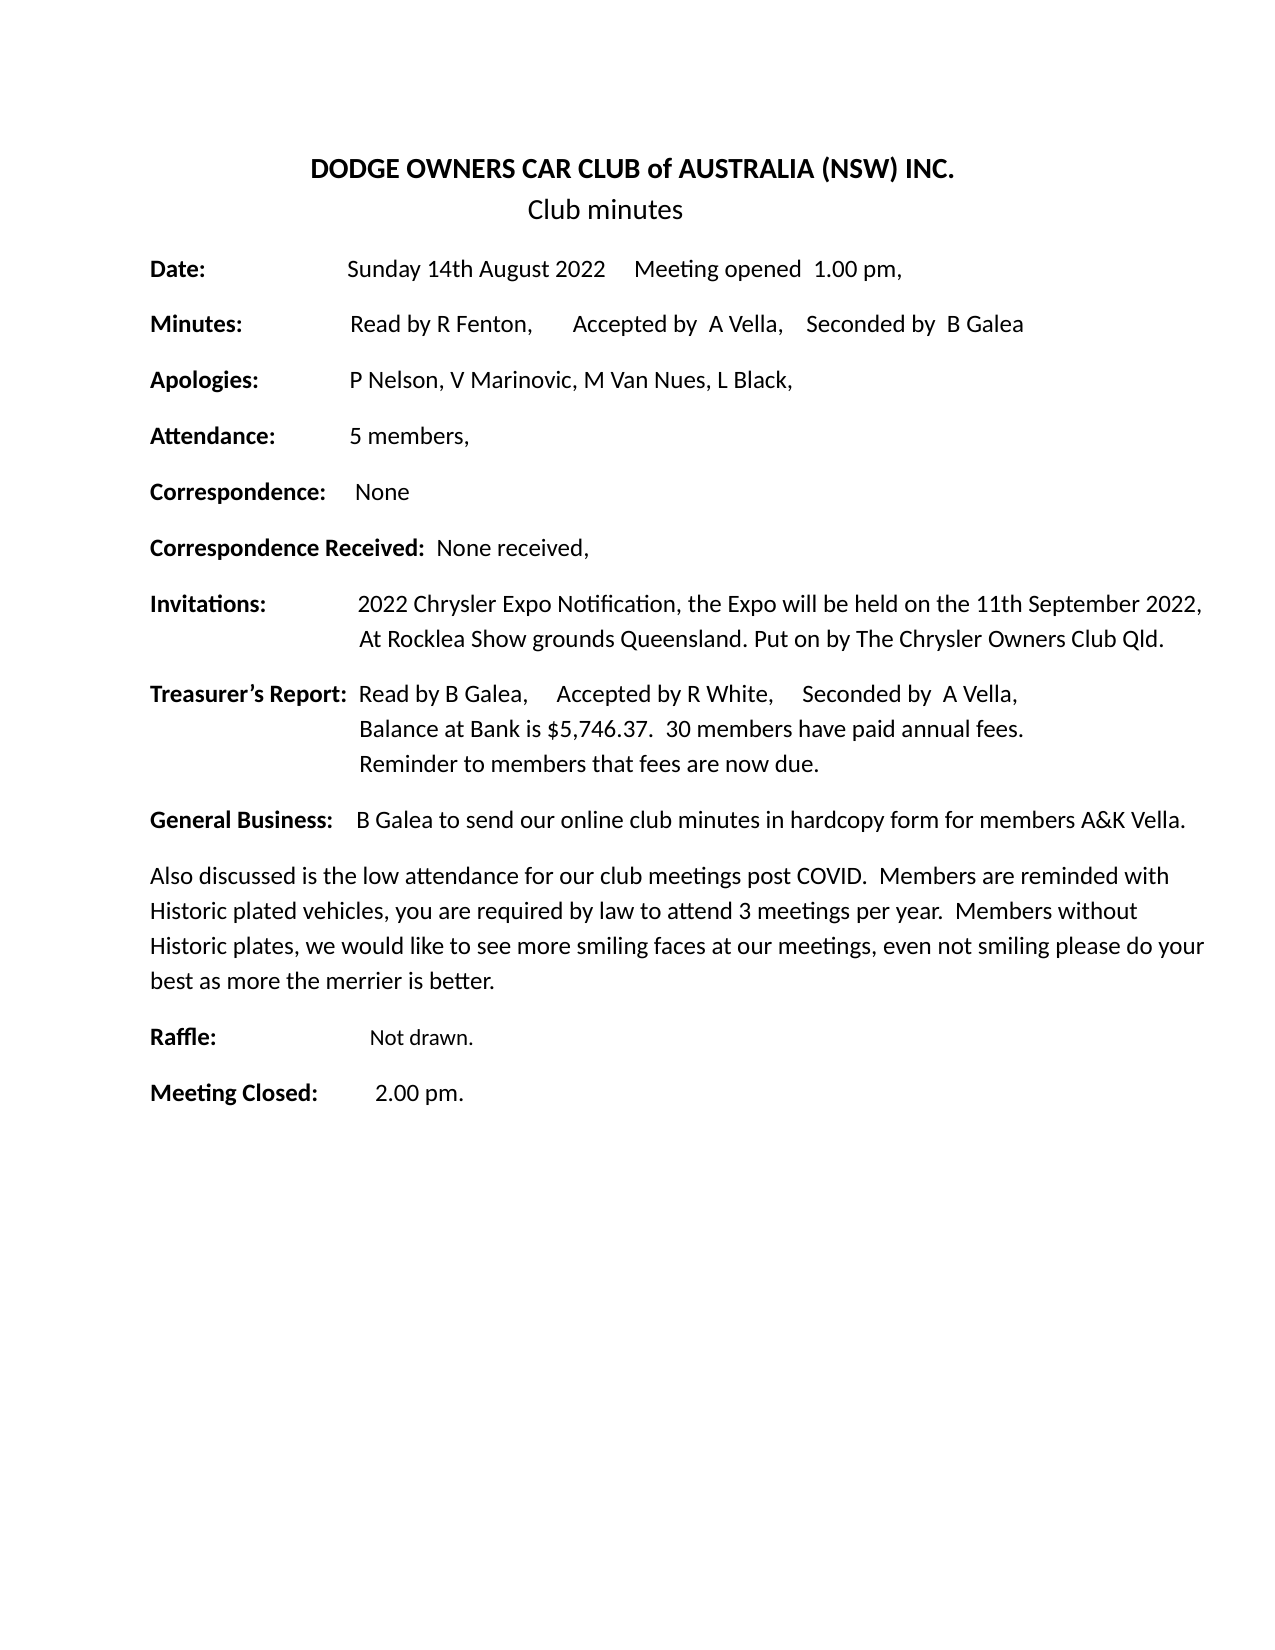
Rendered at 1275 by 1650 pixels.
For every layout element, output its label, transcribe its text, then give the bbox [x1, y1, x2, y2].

text Apologies: P Nelson, V Marinovic, M Van Nues, L Black, [150, 364, 1207, 395]
text Also discussed is the low attendance for our club meetings post COVID. Members are reminded with Historic plated vehicles, you are required by law to attend 3 meetings per year. Members without Historic plates, we would like to see more smiling faces at our meetings, even not smiling please do your best as more the merrier is better. [150, 860, 1207, 996]
text Minutes: Read by R Fenton, Accepted by A Vella, Seconded by B Galea [150, 308, 1207, 339]
text Correspondence Received: None received, [150, 532, 1207, 562]
text Raffle: Not drawn. [150, 1021, 1207, 1052]
text Date: Sunday 14th August 2022 Meeting opened 1.00 pm, [150, 253, 1207, 283]
text Attendance: 5 members, [150, 420, 1207, 451]
text Correspondence: None [150, 476, 1207, 507]
text Invitations: 2022 Chrysler Expo Notification, the Expo will be held on the 11th September 2022, At Rocklea Show grounds Queensland. Put on by The Chrysler Owners Club Qld. [150, 588, 1207, 653]
text Meeting Closed: 2.00 pm. [150, 1077, 1207, 1107]
text DODGE OWNERS CAR CLUB of AUSTRALIA (NSW) INC. Club minutes [150, 150, 1125, 227]
text General Business: B Galea to send our online club minutes in hardcopy form for members A&K Vella. [150, 804, 1207, 835]
text Treasurer’s Report: Read by B Galea, Accepted by R White, Seconded by A Vella, Balance at Bank is $5,746.37. 30 members have paid annual fees. Reminder to members that fees are now due. [150, 678, 1207, 779]
